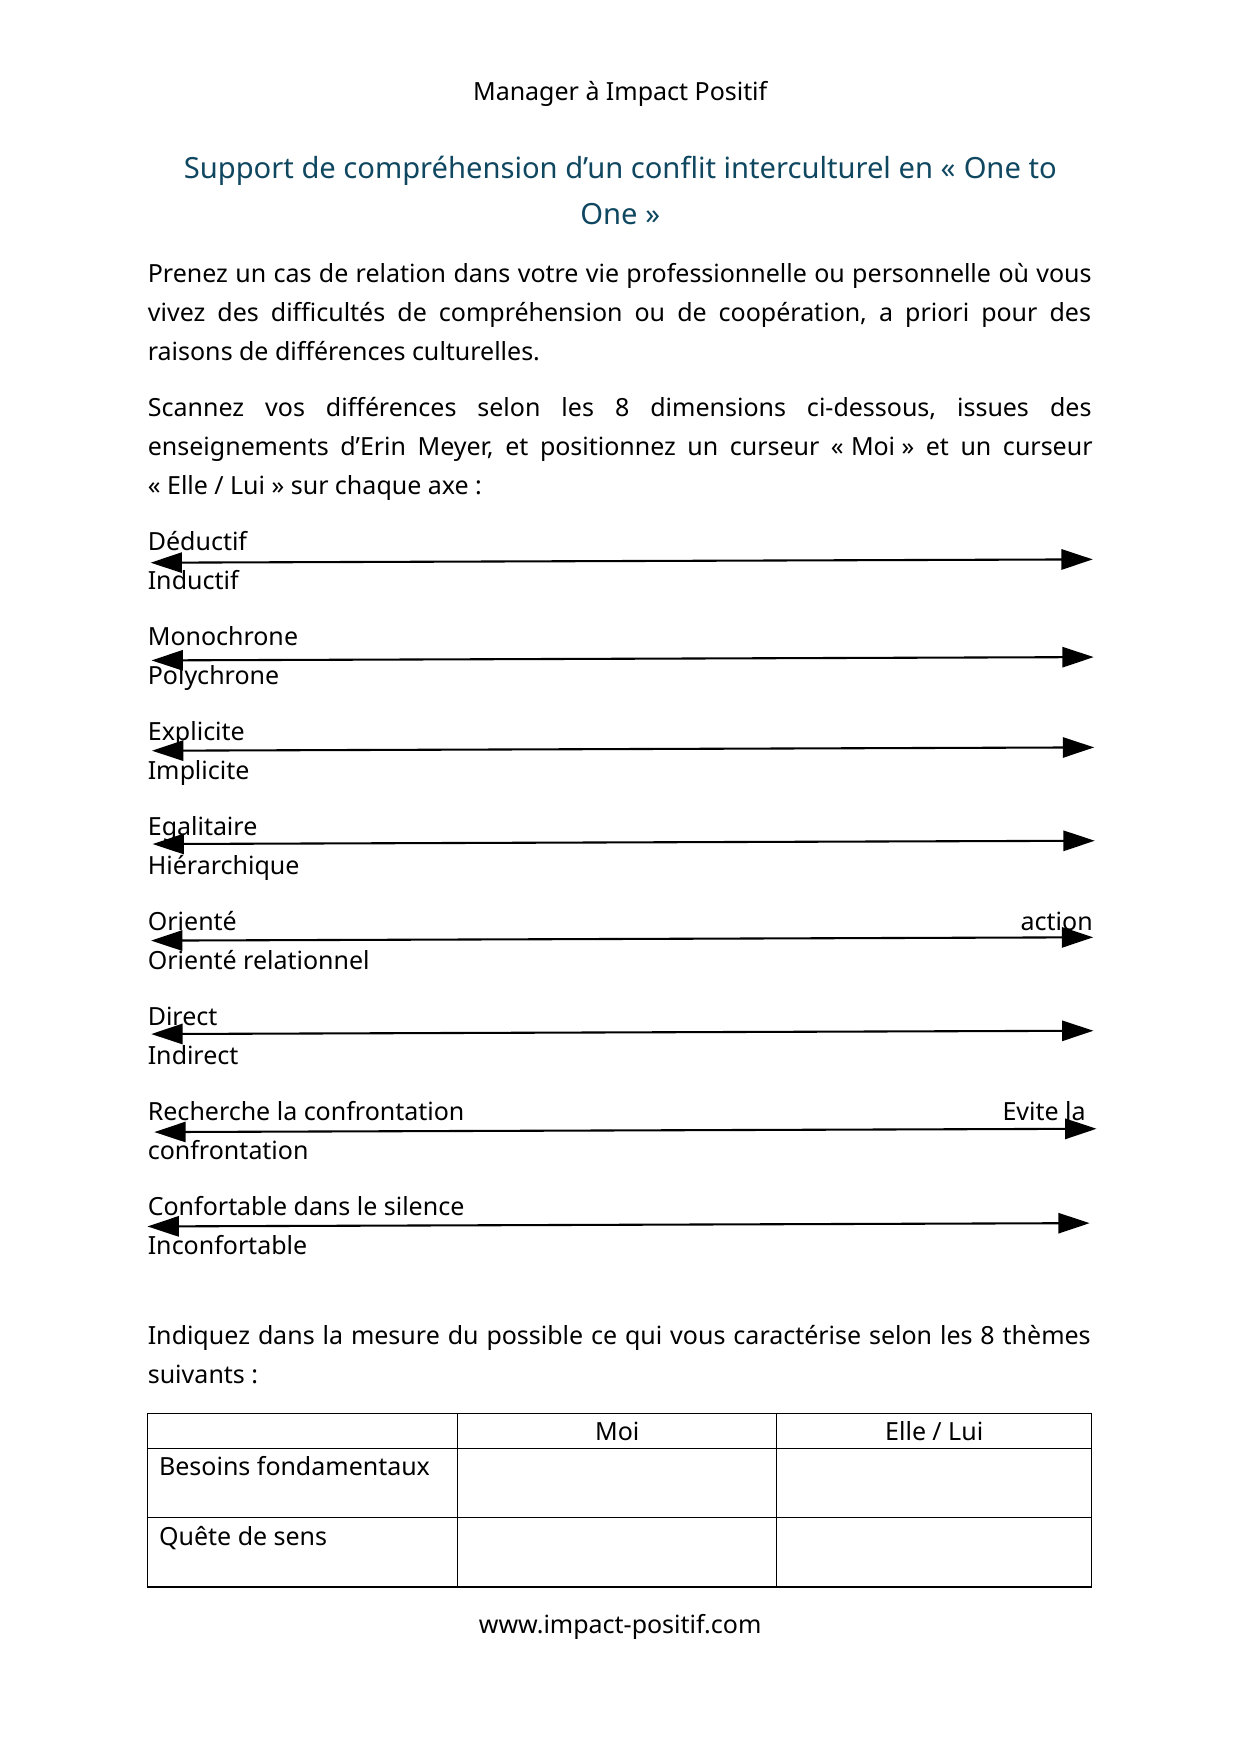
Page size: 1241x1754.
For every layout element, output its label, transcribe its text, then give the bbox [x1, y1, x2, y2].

table_header Moi [458, 1414, 776, 1448]
table_header Elle / Lui [777, 1414, 1091, 1448]
table_cell [458, 1518, 776, 1586]
text Scannez vos différences selon les 8 dimensions ci-dessous, issues des enseignements d’Erin Meyer, et positionnez un curseur « Moi » et un curseur « Elle / Lui » sur chaque axe : [148, 390, 1093, 502]
text Confortable dans le silence Inconfortable [148, 1189, 1093, 1262]
text Explicite Implicite [148, 714, 1093, 787]
table_cell [777, 1449, 1091, 1517]
text Indiquez dans la mesure du possible ce qui vous caractérise selon les 8 thèmes suivants : [148, 1318, 1093, 1391]
text Egalitaire Hiérarchique [148, 809, 1093, 882]
table_cell [777, 1518, 1091, 1586]
table_cell [458, 1449, 776, 1517]
text Monochrone Polychrone [148, 619, 1093, 692]
text Direct Indirect [148, 999, 1093, 1072]
text Recherche la confrontation Evite la confrontation [148, 1094, 1093, 1167]
text Déductif Inductif [148, 524, 1093, 597]
text Support de compréhension d’un conflit interculturel en « One to One » [148, 148, 1093, 233]
table_header [148, 1414, 457, 1448]
table_cell Besoins fondamentaux [148, 1449, 457, 1517]
table_cell Quête de sens [148, 1518, 457, 1586]
text Prenez un cas de relation dans votre vie professionnelle ou personnelle où vous vivez des difficultés de compréhension ou de coopération, a priori pour des raisons de différences culturelles. [148, 256, 1093, 368]
text Orienté action Orienté relationnel [148, 904, 1093, 977]
